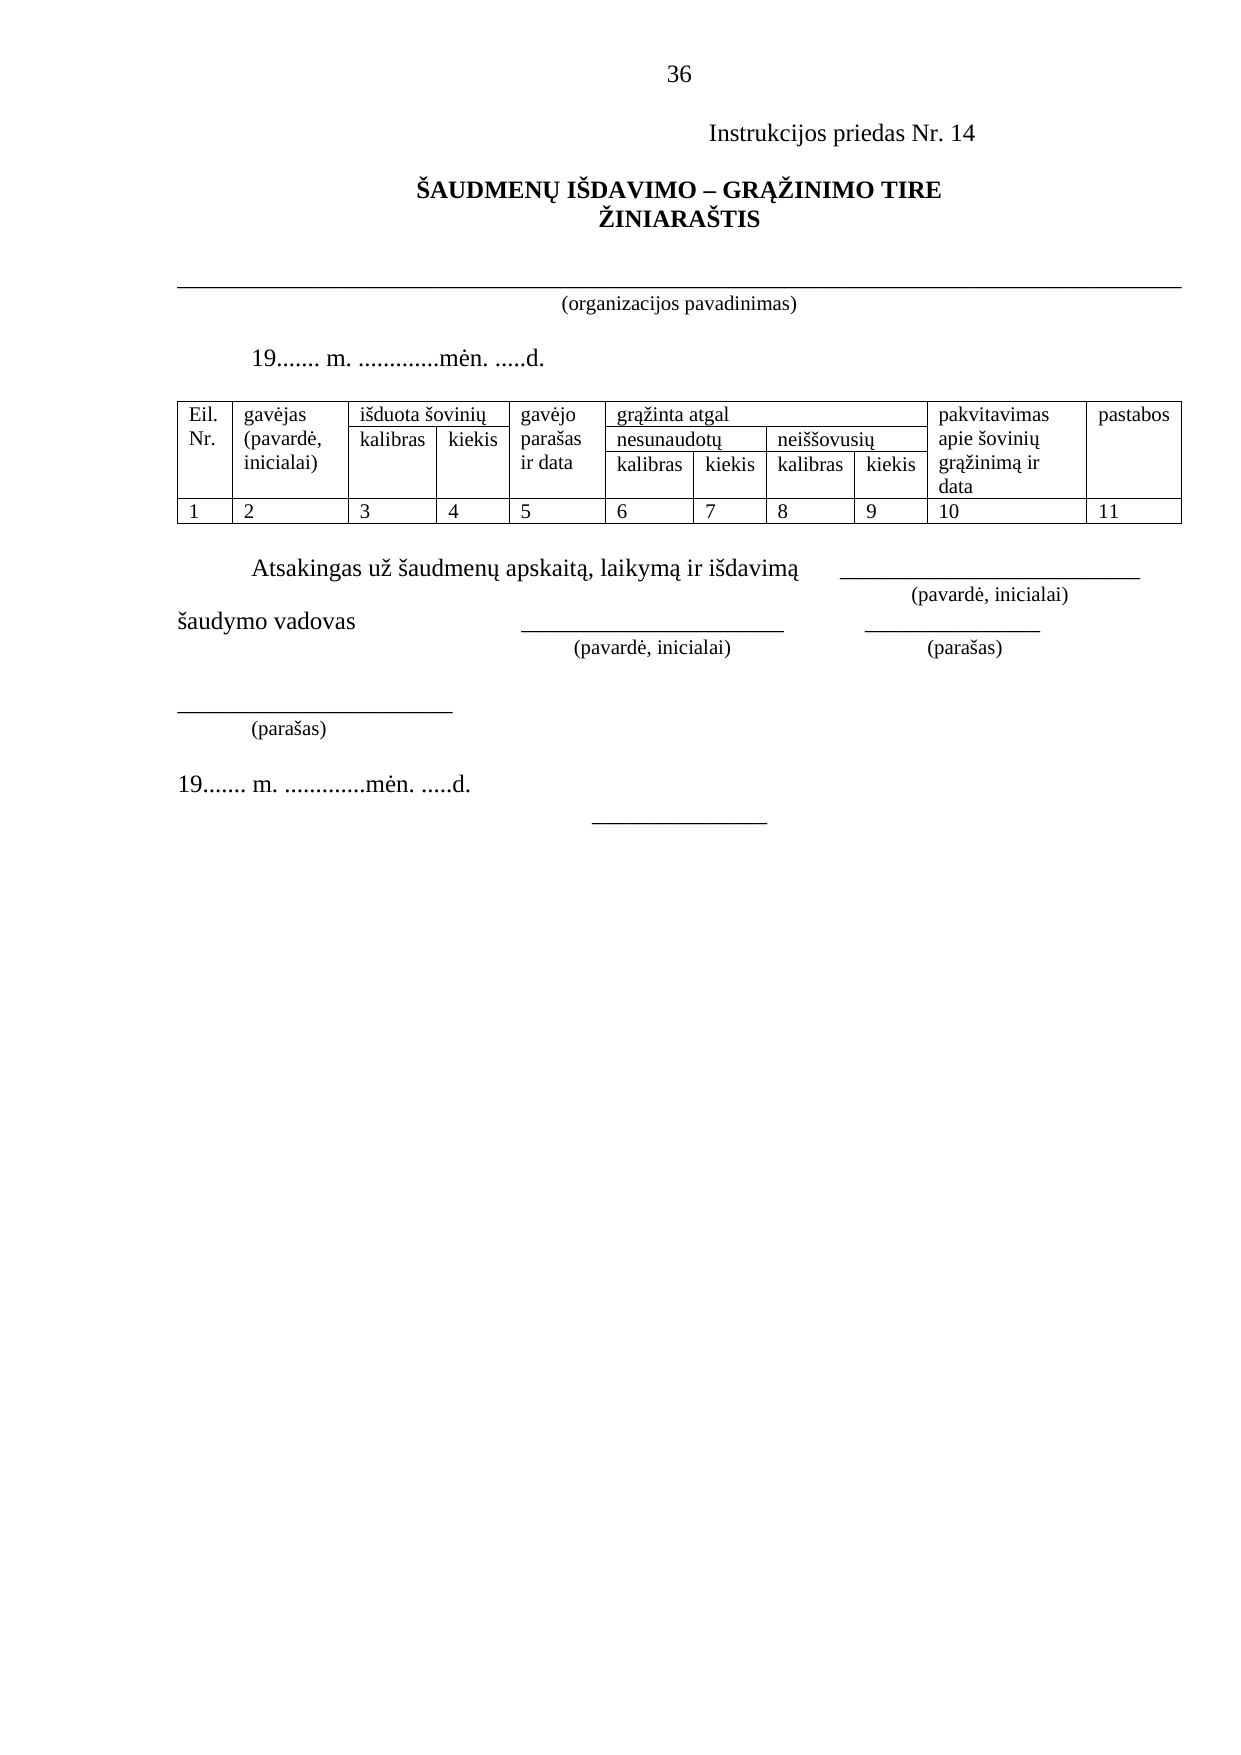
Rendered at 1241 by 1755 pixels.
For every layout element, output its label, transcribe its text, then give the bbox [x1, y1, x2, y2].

table_cell kalibras [606, 452, 693, 498]
table_cell 7 [694, 499, 766, 523]
table_header Eil. Nr. [178, 402, 232, 498]
text Instrukcijos priedas Nr. 14 [177, 118, 1181, 147]
table_cell 10 [928, 499, 1086, 523]
table_cell 11 [1087, 499, 1181, 523]
table_cell neiššovusių [767, 427, 927, 451]
text (pavardė, inicialai) [177, 582, 1181, 606]
text (pavardė, inicialai) (parašas) [177, 635, 1181, 659]
text ______________________ [177, 687, 1181, 716]
table_cell 2 [233, 499, 348, 523]
table_header išduota šovinių [349, 402, 509, 426]
text (parašas) [177, 716, 1181, 740]
table_cell 9 [855, 499, 927, 523]
table_cell kiekis [694, 452, 766, 498]
text ______________ [177, 798, 1181, 827]
table_cell kalibras [349, 427, 436, 498]
table_cell 4 [437, 499, 509, 523]
table_cell 8 [767, 499, 854, 523]
table_cell nesunaudotų [606, 427, 766, 451]
table_header gavėjas (pavardė, inicialai) [233, 402, 348, 498]
text 19....... m. .............mėn. .....d. [177, 343, 1181, 372]
text šaudymo vadovas _____________________ ______________ [177, 606, 1181, 635]
table_cell kiekis [437, 427, 509, 498]
table_header gavėjo parašas ir data [510, 402, 605, 498]
table_cell 5 [510, 499, 605, 523]
table_cell kiekis [855, 452, 927, 498]
text Atsakingas už šaudmenų apskaitą, laikymą ir išdavimą ________________________ [177, 553, 1181, 582]
table_cell 3 [349, 499, 436, 523]
table_header grąžinta atgal [606, 402, 927, 426]
text (organizacijos pavadinimas) [177, 291, 1181, 315]
table_header pakvitavimas apie šovinių grąžinimą ir data [928, 402, 1086, 498]
text 19....... m. .............mėn. .....d. [177, 769, 1181, 798]
text ŠAUDMENŲ IŠDAVIMO – GRĄŽINIMO TIRE [177, 176, 1181, 204]
table_header pastabos [1087, 402, 1181, 498]
table_cell kalibras [767, 452, 854, 498]
text ŽINIARAŠTIS [177, 204, 1181, 233]
table_cell 1 [178, 499, 232, 523]
table_cell 6 [606, 499, 693, 523]
